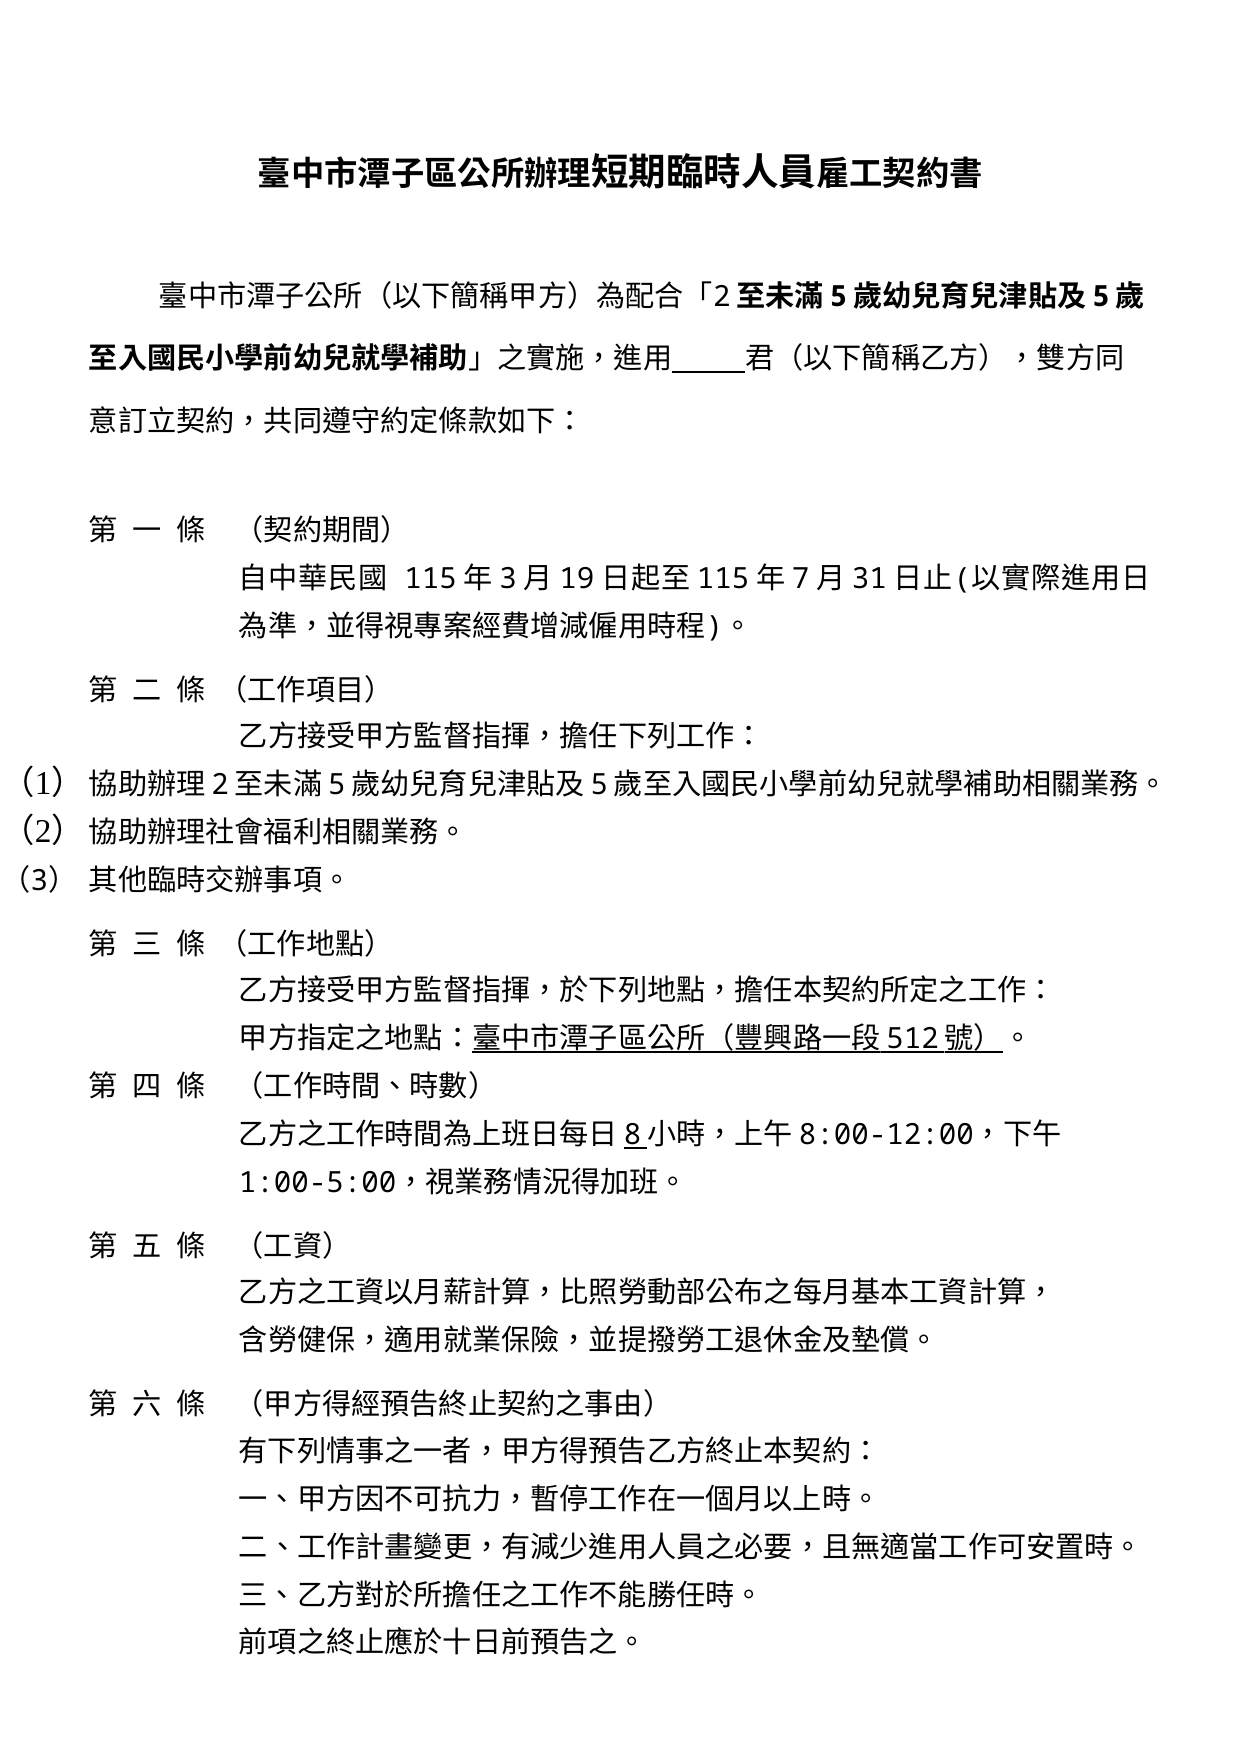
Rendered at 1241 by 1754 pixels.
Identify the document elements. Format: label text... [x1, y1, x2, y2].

text 甲方指定之地點：臺中市潭子區公所（豐興路一段512號）。 [239, 1010, 1152, 1058]
text 乙方之工作時間為上班日每日8小時，上午8:00-12:00，下午 [239, 1106, 1152, 1154]
text 乙方之工資以月薪計算，比照勞動部公布之每月基本工資計算， [239, 1264, 1152, 1312]
list 其他臨時交辦事項。 [1, 852, 1152, 900]
text 含勞健保，適用就業保險，並提撥勞工退休金及墊償。 [239, 1312, 1152, 1360]
list 協助辦理2至未滿5歲幼兒育兒津貼及5歲至入國民小學前幼兒就學補助相關業務。 [1, 756, 1152, 804]
text 第 五 條 （工資） [89, 1202, 1152, 1264]
list 協助辦理社會福利相關業務。 [1, 804, 1152, 852]
text 1:00-5:00，視業務情況得加班。 [239, 1154, 1152, 1202]
text 第 一 條 （契約期間） [89, 502, 1152, 550]
text 有下列情事之一者，甲方得預告乙方終止本契約： [238, 1423, 1152, 1471]
text 第 三 條 （工作地點） [89, 900, 1152, 962]
text 自中華民國 115年3月19日起至115年7月31日止(以實際進用日為準，並得視專案經費增減僱用時程)。 [239, 550, 1152, 646]
text 第 二 條 （工作項目） [89, 646, 1152, 708]
text 三、乙方對於所擔任之工作不能勝任時。 [238, 1567, 1152, 1614]
text 第 四 條 （工作時間、時數） [89, 1058, 1152, 1106]
text 一、甲方因不可抗力，暫停工作在一個月以上時。 [238, 1471, 1152, 1519]
text 臺中市潭子區公所辦理短期臨時人員雇工契約書 [89, 127, 1152, 189]
text 乙方接受甲方監督指揮，擔任下列工作： [239, 708, 1152, 756]
text 第 六 條 （甲方得經預告終止契約之事由） [89, 1360, 1152, 1423]
text 乙方接受甲方監督指揮，於下列地點，擔任本契約所定之工作： [239, 962, 1152, 1010]
text 臺中市潭子公所（以下簡稱甲方）為配合「2至未滿5歲幼兒育兒津貼及5歲至入國民小學前幼兒就學補助」之實施，進用 君（以下簡稱乙方），雙方同意訂立契約，共同遵守約定條款如下： [89, 252, 1152, 439]
text 二、工作計畫變更，有減少進用人員之必要，且無適當工作可安置時。 [239, 1519, 1152, 1567]
text 前項之終止應於十日前預告之。 [238, 1614, 1152, 1662]
